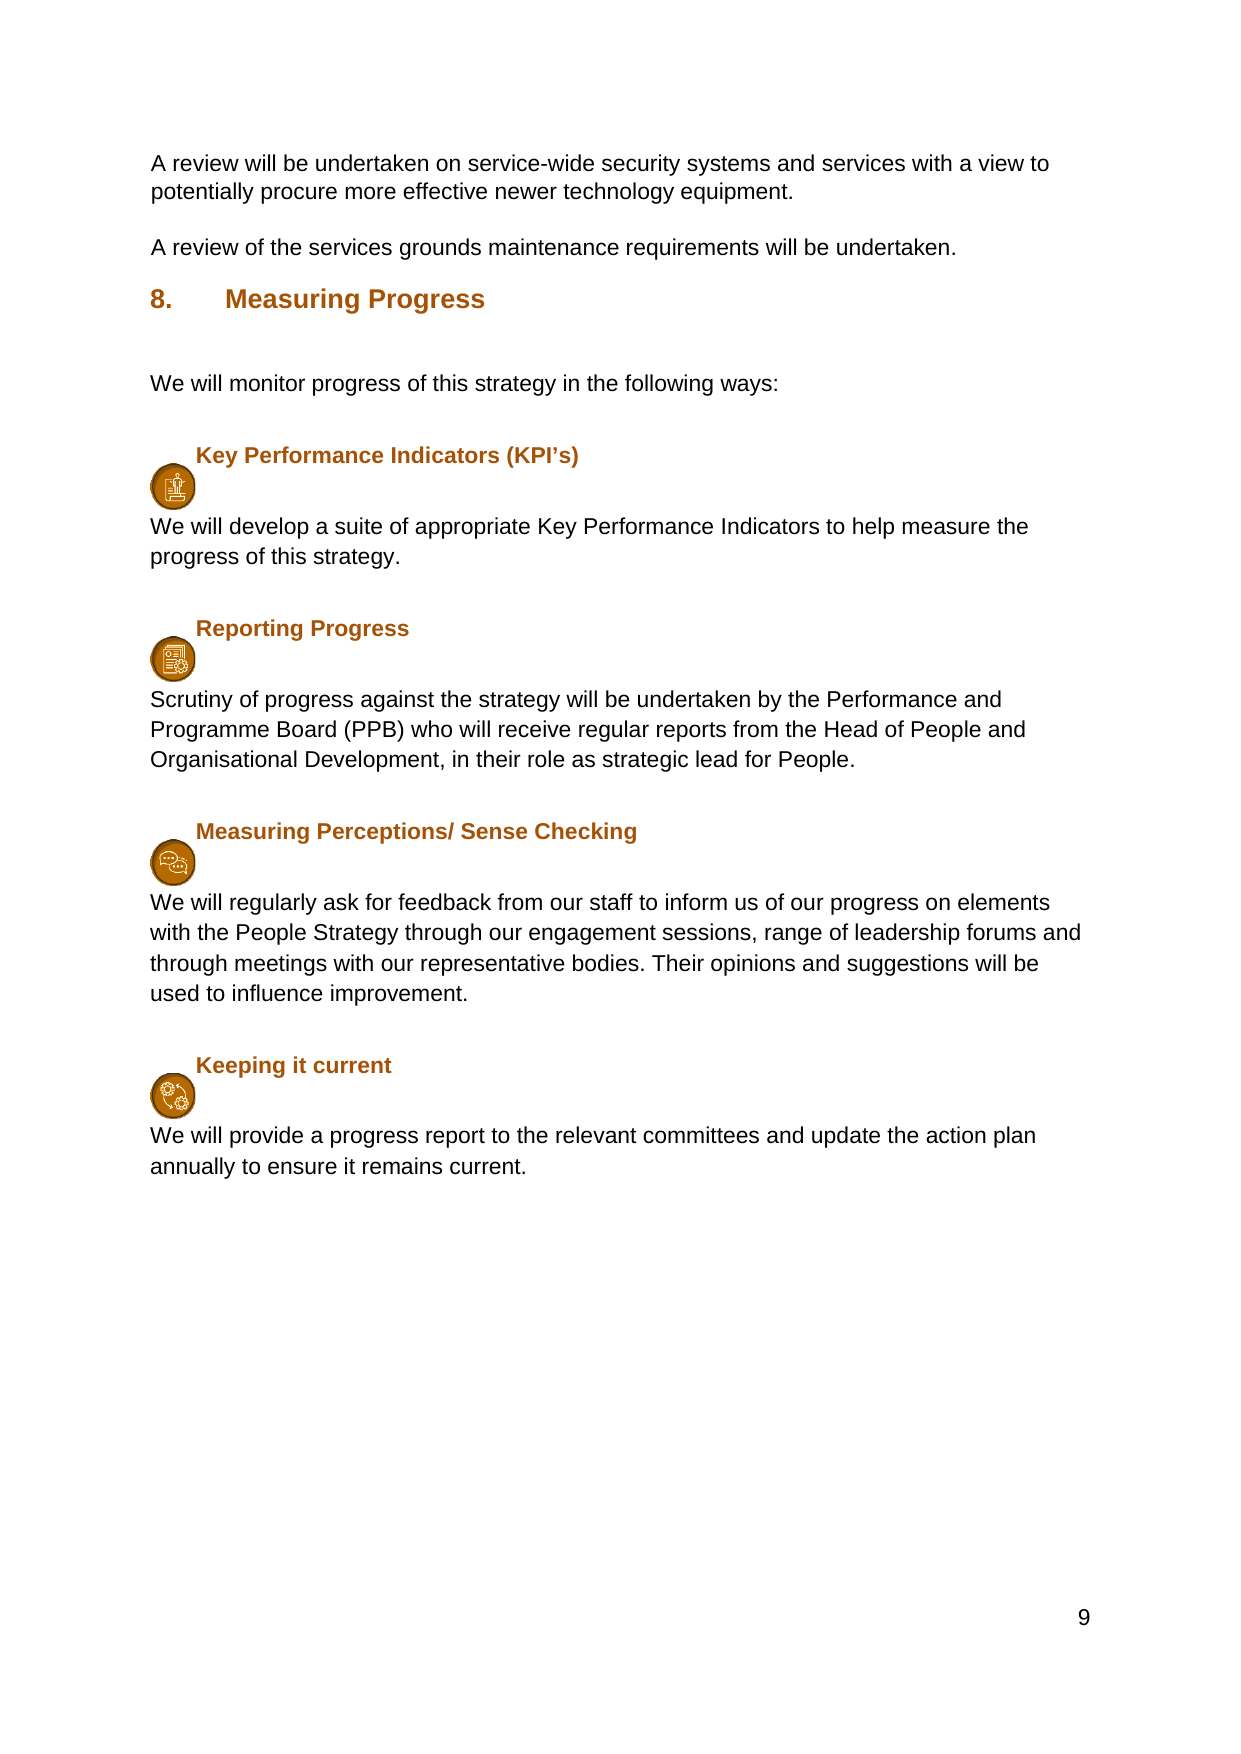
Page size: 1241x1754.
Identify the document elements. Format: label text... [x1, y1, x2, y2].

subtitle 8. Measuring Progress [150, 283, 1090, 314]
text We will develop a suite of appropriate Key Performance Indicators to help measure the progress of this strategy. [150, 513, 1090, 569]
text A review of the services grounds maintenance requirements will be undertaken. [151, 234, 1090, 261]
subtitle Measuring Perceptions/ Sense Checking [150, 818, 1090, 885]
text We will provide a progress report to the relevant committees and update the action plan annually to ensure it remains current. [150, 1122, 1090, 1179]
subtitle Reporting Progress [150, 615, 1090, 682]
subtitle Key Performance Indicators (KPI’s) [150, 442, 1090, 509]
text We will regularly ask for feedback from our staff to inform us of our progress on elements with the People Strategy through our engagement sessions, range of leadership forums and through meetings with our representative bodies. Their opinions and suggestions will be used to influence improvement. [150, 889, 1090, 1006]
subtitle Keeping it current [150, 1052, 1090, 1118]
text A review will be undertaken on service-wide security systems and services with a view to potentially procure more effective newer technology equipment. [151, 150, 1090, 204]
text We will monitor progress of this strategy in the following ways: [150, 370, 1090, 397]
text Scrutiny of progress against the strategy will be undertaken by the Performance and Programme Board (PPB) who will receive regular reports from the Head of People and Organisational Development, in their role as strategic lead for People. [150, 686, 1090, 773]
